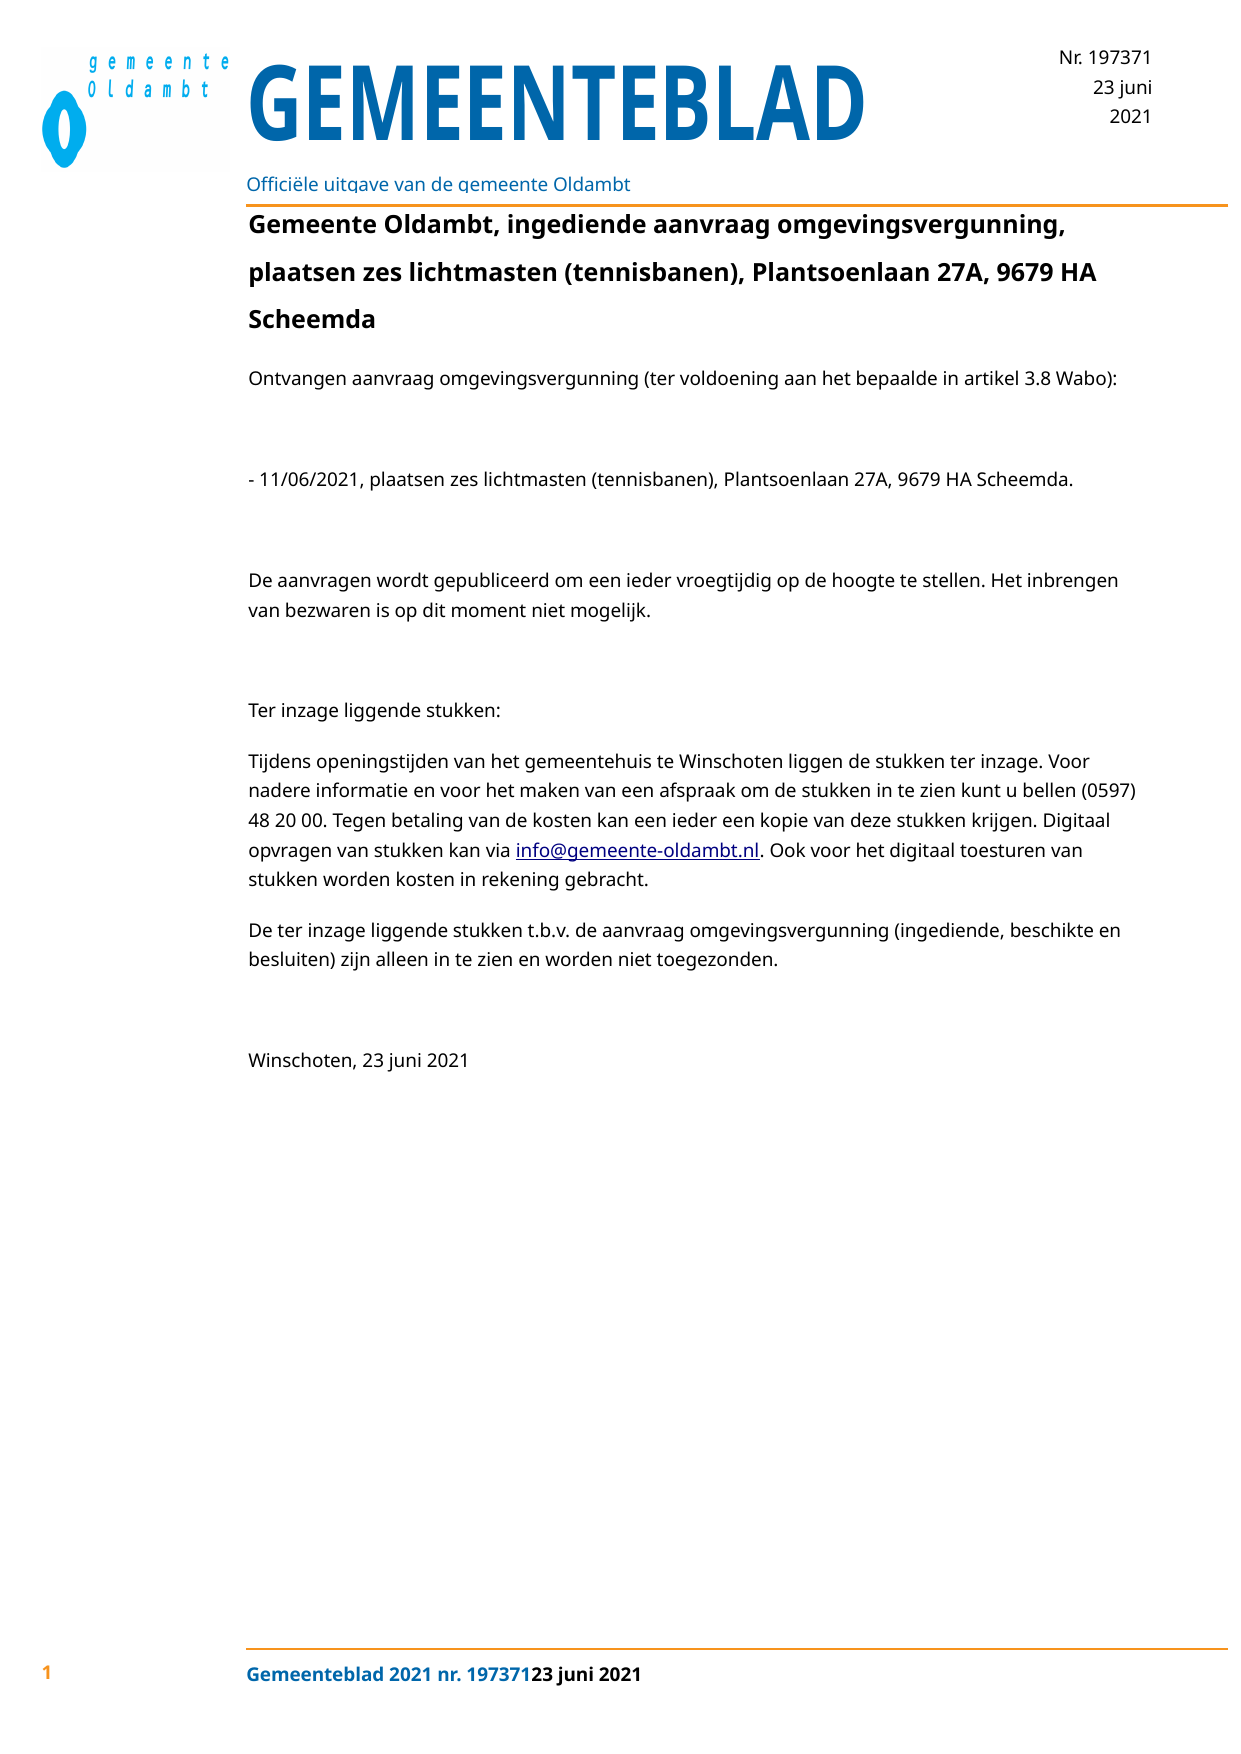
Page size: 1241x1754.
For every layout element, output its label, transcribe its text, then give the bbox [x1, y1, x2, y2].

text De ter inzage liggende stukken t.b.v. de aanvraag omgevingsvergunning (ingediende, beschikte en besluiten) zijn alleen in te zien en worden niet toegezonden. [248, 917, 1152, 972]
text Winschoten, 23 juni 2021 [248, 1047, 1152, 1073]
text - 11/06/2021, plaatsen zes lichtmasten (tennisbanen), Plantsoenlaan 27A, 9679 HA Scheemda. [248, 466, 1152, 492]
text Gemeente Oldambt, ingediende aanvraag omgevingsvergunning, plaatsen zes lichtmasten (tennisbanen), Plantsoenlaan 27A, 9679 HA Scheemda [248, 207, 1152, 336]
text Tijdens openingstijden van het gemeentehuis te Winschoten liggen de stukken ter inzage. Voor nadere informatie en voor het maken van een afspraak om de stukken in te zien kunt u bellen (0597) 48 20 00. Tegen betaling van de kosten kan een ieder een kopie van deze stukken krijgen. Digitaal opvragen van stukken kan via info@gemeente-oldambt.nl. Ook voor het digitaal toesturen van stukken worden kosten in rekening gebracht. [248, 748, 1152, 892]
text Ter inzage liggende stukken: [248, 698, 1152, 723]
text Ontvangen aanvraag omgevingsvergunning (ter voldoening aan het bepaalde in artikel 3.8 Wabo): [248, 366, 1152, 391]
text De aanvragen wordt gepubliceerd om een ieder vroegtijdig op de hoogte te stellen. Het inbrengen van bezwaren is op dit moment niet mogelijk. [248, 567, 1152, 622]
picture [41, 47, 231, 172]
